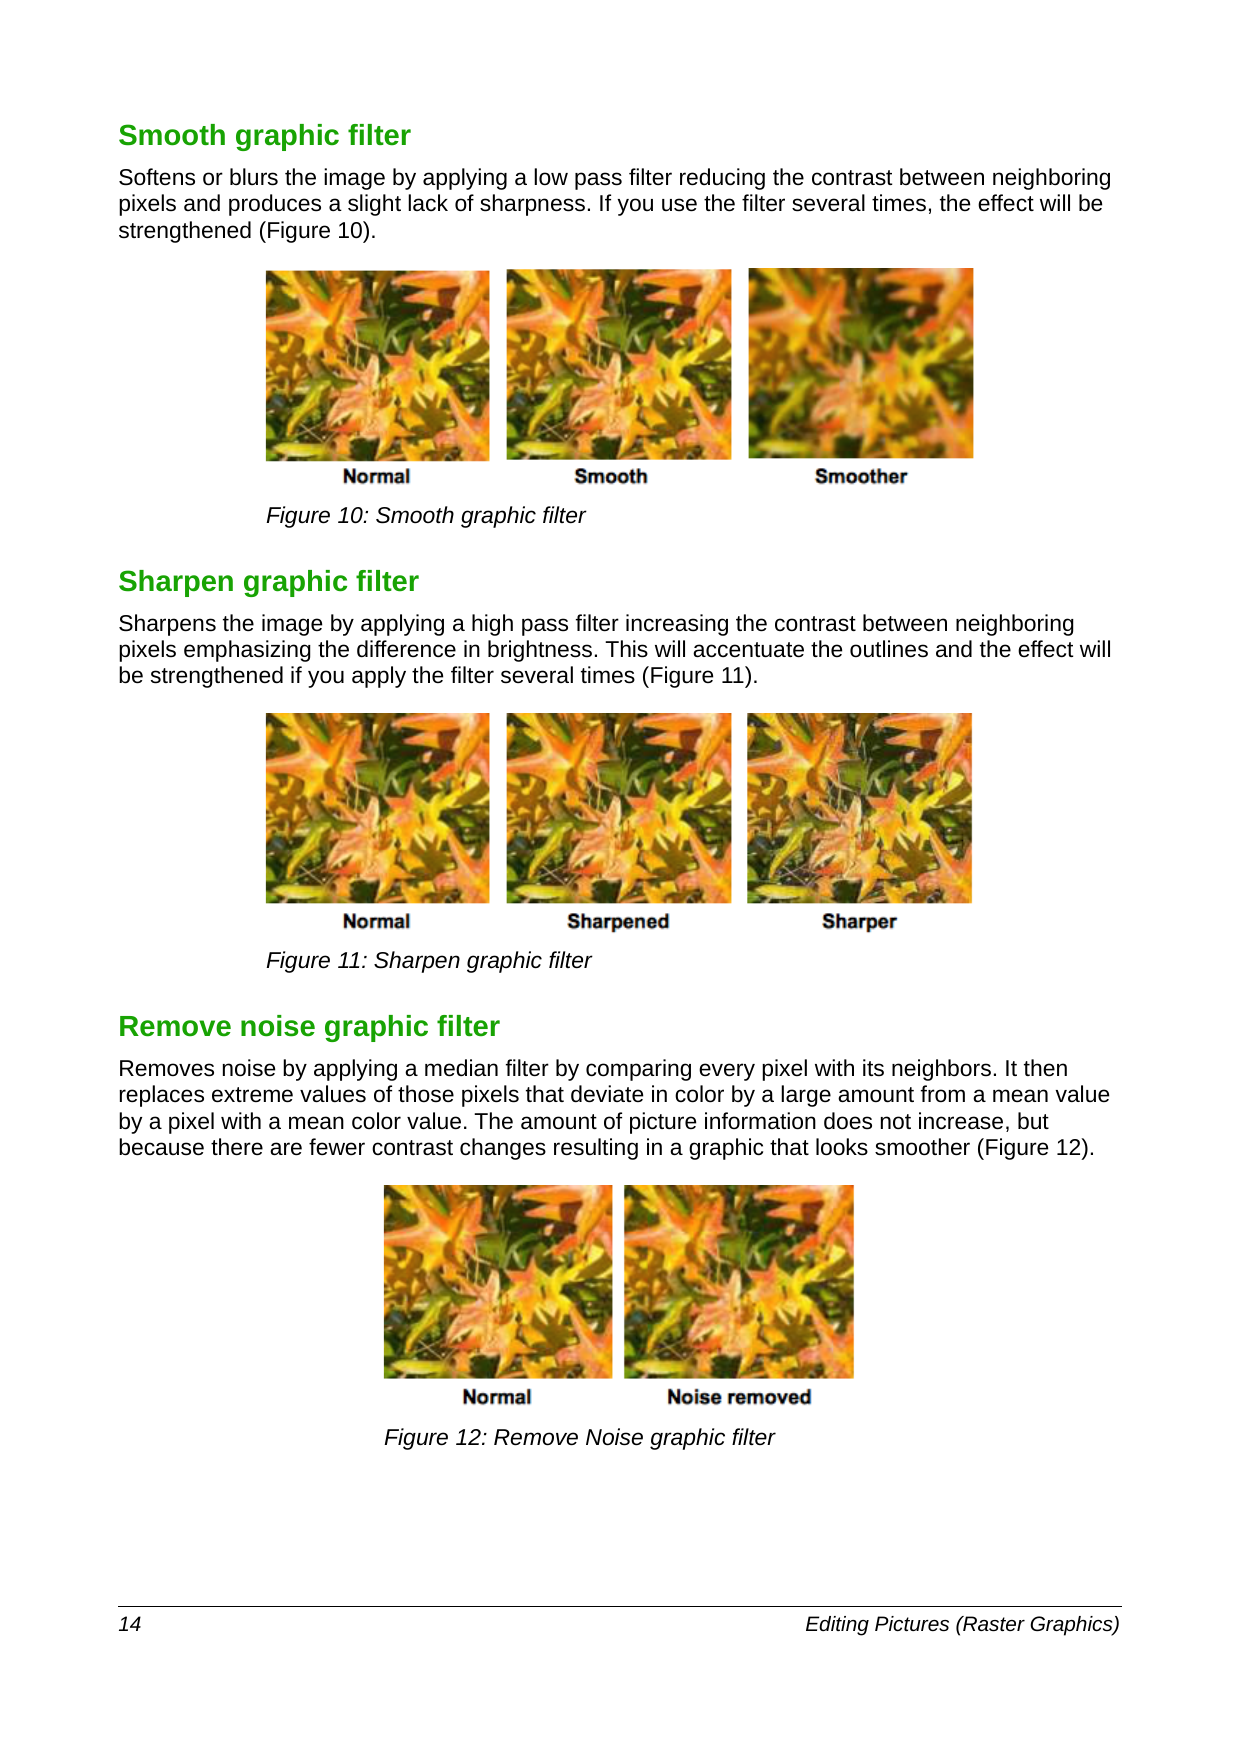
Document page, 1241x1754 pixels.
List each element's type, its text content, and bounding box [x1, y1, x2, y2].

text Figure 12: Remove Noise graphic filter [384, 1423, 856, 1450]
picture [265, 713, 975, 941]
subtitle Sharpen graphic filter [118, 563, 1122, 597]
text Sharpens the image by applying a high pass filter increasing the contrast between neighboring pixels emphasizing the difference in brightness. This will accentuate the outlines and the effect will be strengthened if you apply the filter several times (Figure 11). [118, 609, 1122, 688]
subtitle Smooth graphic filter [118, 118, 1122, 152]
text Figure 10: Smooth graphic filter [266, 502, 974, 528]
text Figure 11: Sharpen graphic filter [266, 947, 974, 973]
picture [265, 268, 975, 496]
subtitle Remove noise graphic filter [118, 1009, 1122, 1042]
text Softens or blurs the image by applying a low pass filter reducing the contrast between neighboring pixels and produces a slight lack of sharpness. If you use the filter several times, the effect will be strengthened (Figure 10). [118, 164, 1122, 243]
text Removes noise by applying a median filter by comparing every pixel with its neighbors. It then replaces extreme values of those pixels that deviate in color by a large amount from a mean value by a pixel with a mean color value. The amount of picture information does not increase, but because there are fewer contrast changes resulting in a graphic that looks smoother (Figure 12). [118, 1055, 1122, 1160]
picture [383, 1185, 857, 1417]
